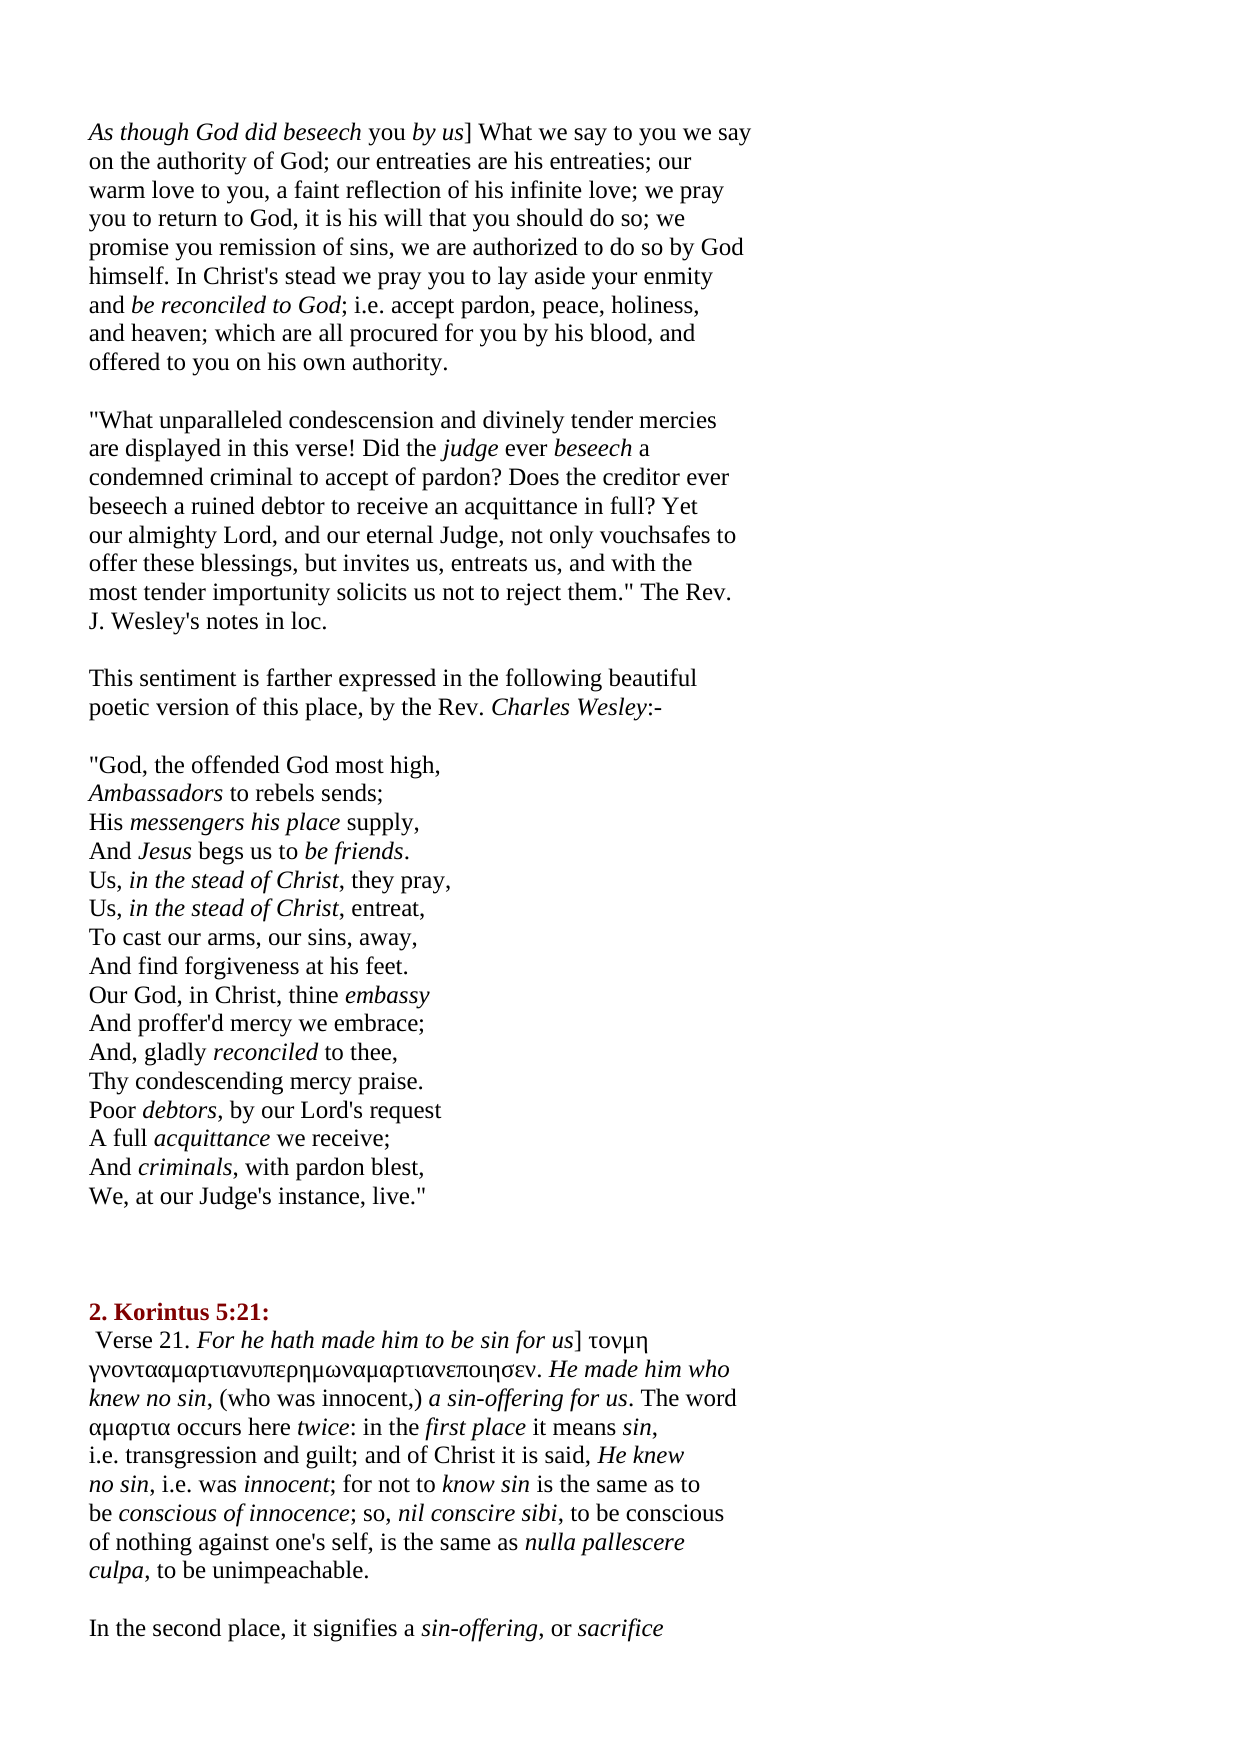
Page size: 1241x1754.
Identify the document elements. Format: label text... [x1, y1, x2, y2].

text 2. Korintus 5:21: [88, 1297, 1152, 1326]
text As though God did beseech you by us] What we say to you we say on the authority of God; our entreaties are his entreaties; our warm love to you, a faint reflection of his infinite love; we pray you to return to God, it is his will that you should do so; we promise you remission of sins, we are authorized to do so by God himself. In Christ's stead we pray you to lay aside your enmity and be reconciled to God; i.e. accept pardon, peace, holiness, and heaven; which are all procured for you by his blood, and offered to you on his own authority. "What unparalleled condescension and divinely tender mercies are displayed in this verse! Did the judge ever beseech a condemned criminal to accept of pardon? Does the creditor ever beseech a ruined debtor to receive an acquittance in full? Yet our almighty Lord, and our eternal Judge, not only vouchsafes to offer these blessings, but invites us, entreats us, and with the most tender importunity solicits us not to reject them." The Rev. J. Wesley's notes in loc. This sentiment is farther expressed in the following beautiful poetic version of this place, by the Rev. Charles Wesley:- "God, the offended God most high, Ambassadors to rebels sends; His messengers his place supply, And Jesus begs us to be friends. Us, in the stead of Christ, they pray, Us, in the stead of Christ, entreat, To cast our arms, our sins, away, And find forgiveness at his feet. Our God, in Christ, thine embassy And proffer'd mercy we embrace; And, gladly reconciled to thee, Thy condescending mercy praise. Poor debtors, by our Lord's request A full acquittance we receive; And criminals, with pardon blest, We, at our Judge's instance, live." [88, 88, 1152, 1267]
text Verse 21. For he hath made him to be sin for us] τονμη γνοντααμαρτιανυπερημωναμαρτιανεποιησεν. He made him who knew no sin, (who was innocent,) a sin-offering for us. The word αμαρτια occurs here twice: in the first place it means sin, i.e. transgression and guilt; and of Christ it is said, He knew no sin, i.e. was innocent; for not to know sin is the same as to be conscious of innocence; so, nil conscire sibi, to be conscious of nothing against one's self, is the same as nulla pallescere culpa, to be unimpeachable. In the second place, it signifies a sin-offering, or sacrifice [88, 1326, 1152, 1642]
